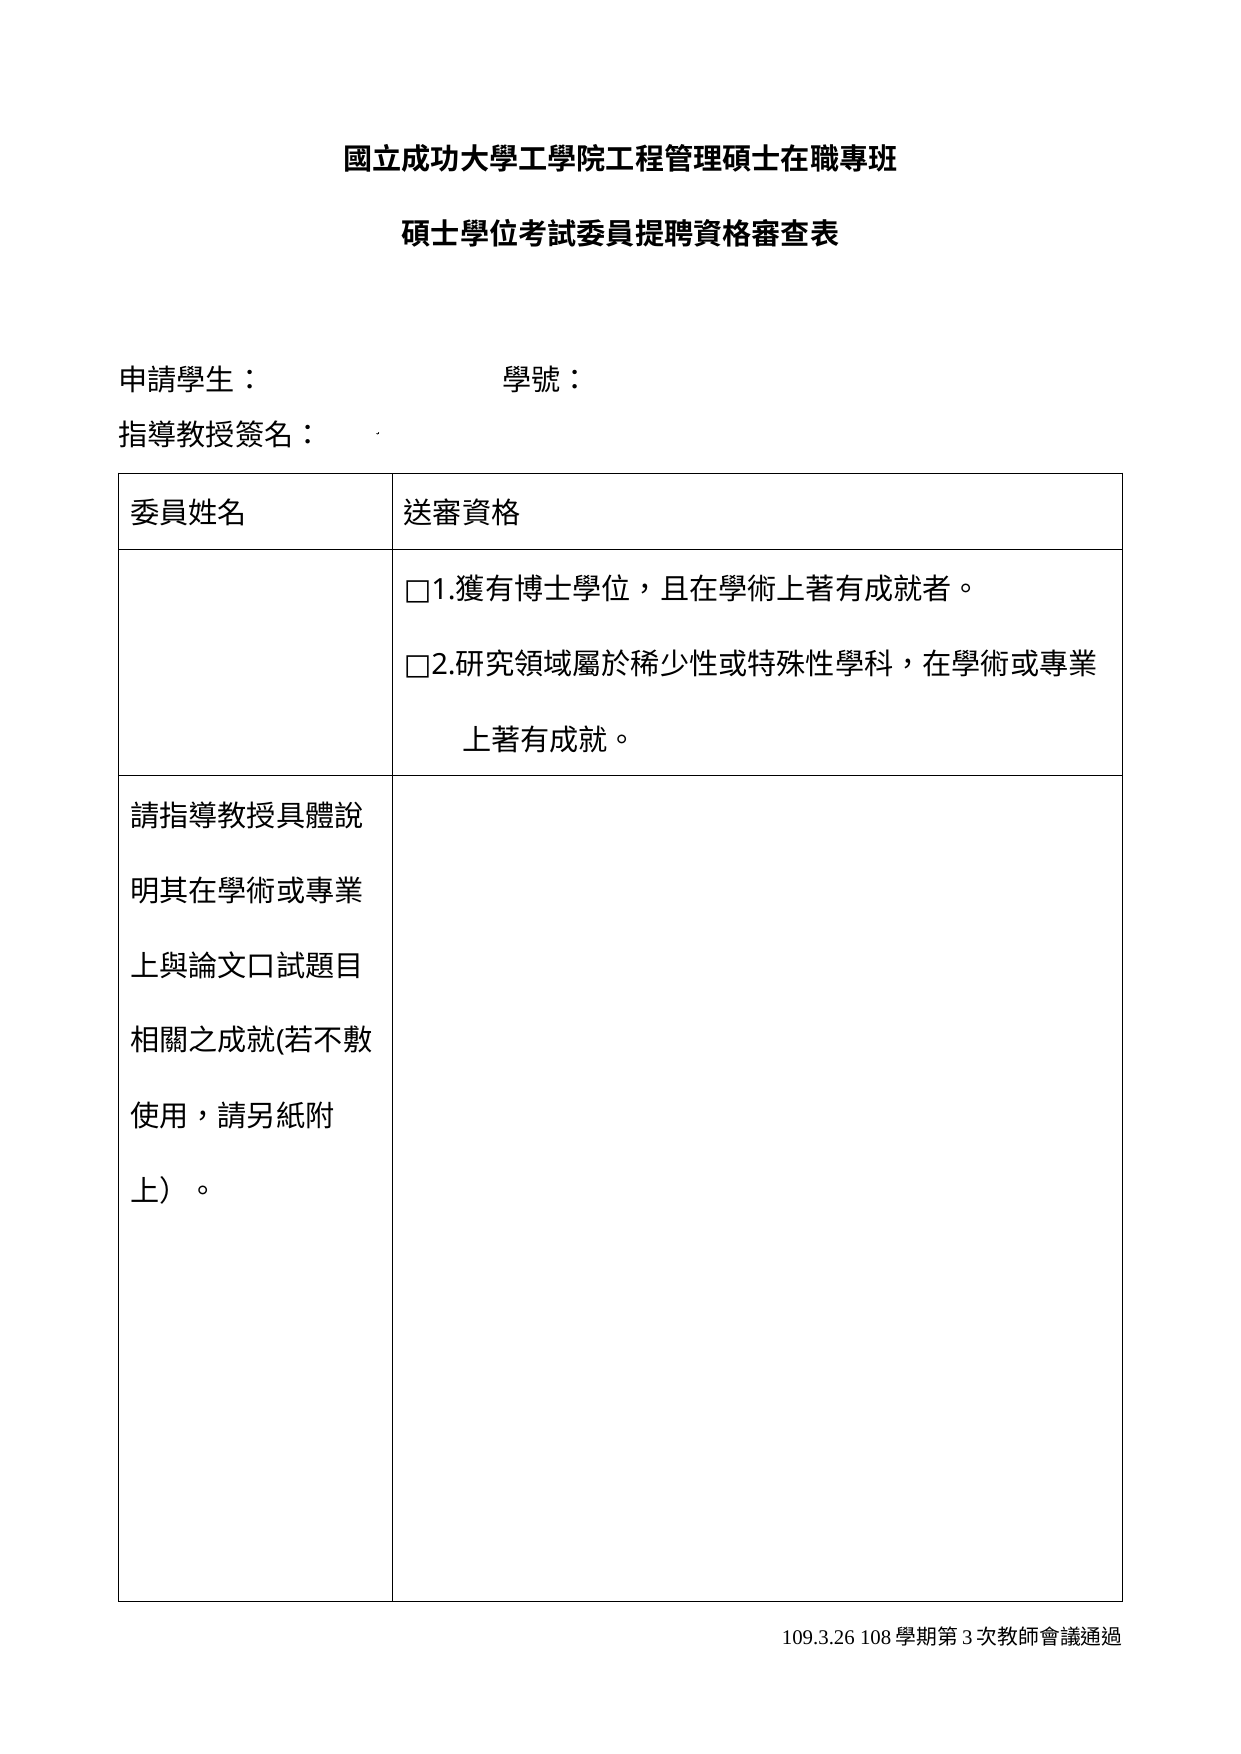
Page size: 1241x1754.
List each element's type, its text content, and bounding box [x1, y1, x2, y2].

table_header 送審資格 [393, 474, 1122, 549]
table_header 委員姓名 [119, 474, 392, 549]
text 申請學生： 學號： [118, 357, 1122, 399]
table_cell [119, 550, 392, 775]
table_cell □1.獲有博士學位，且在學術上著有成就者。 □2.研究領域屬於稀少性或特殊性學科，在學術或專業上著有成就。 [393, 550, 1122, 775]
text 國立成功大學工學院工程管理碩士在職專班 碩士學位考試委員提聘資格審查表 [118, 119, 1122, 269]
table_cell 請指導教授具體說明其在學術或專業上與論文口試題目相關之成就(若不敷使用，請另紙附上）。 [119, 776, 392, 1601]
text 指導教授簽名： [118, 412, 1122, 454]
table_cell [393, 776, 1122, 1601]
